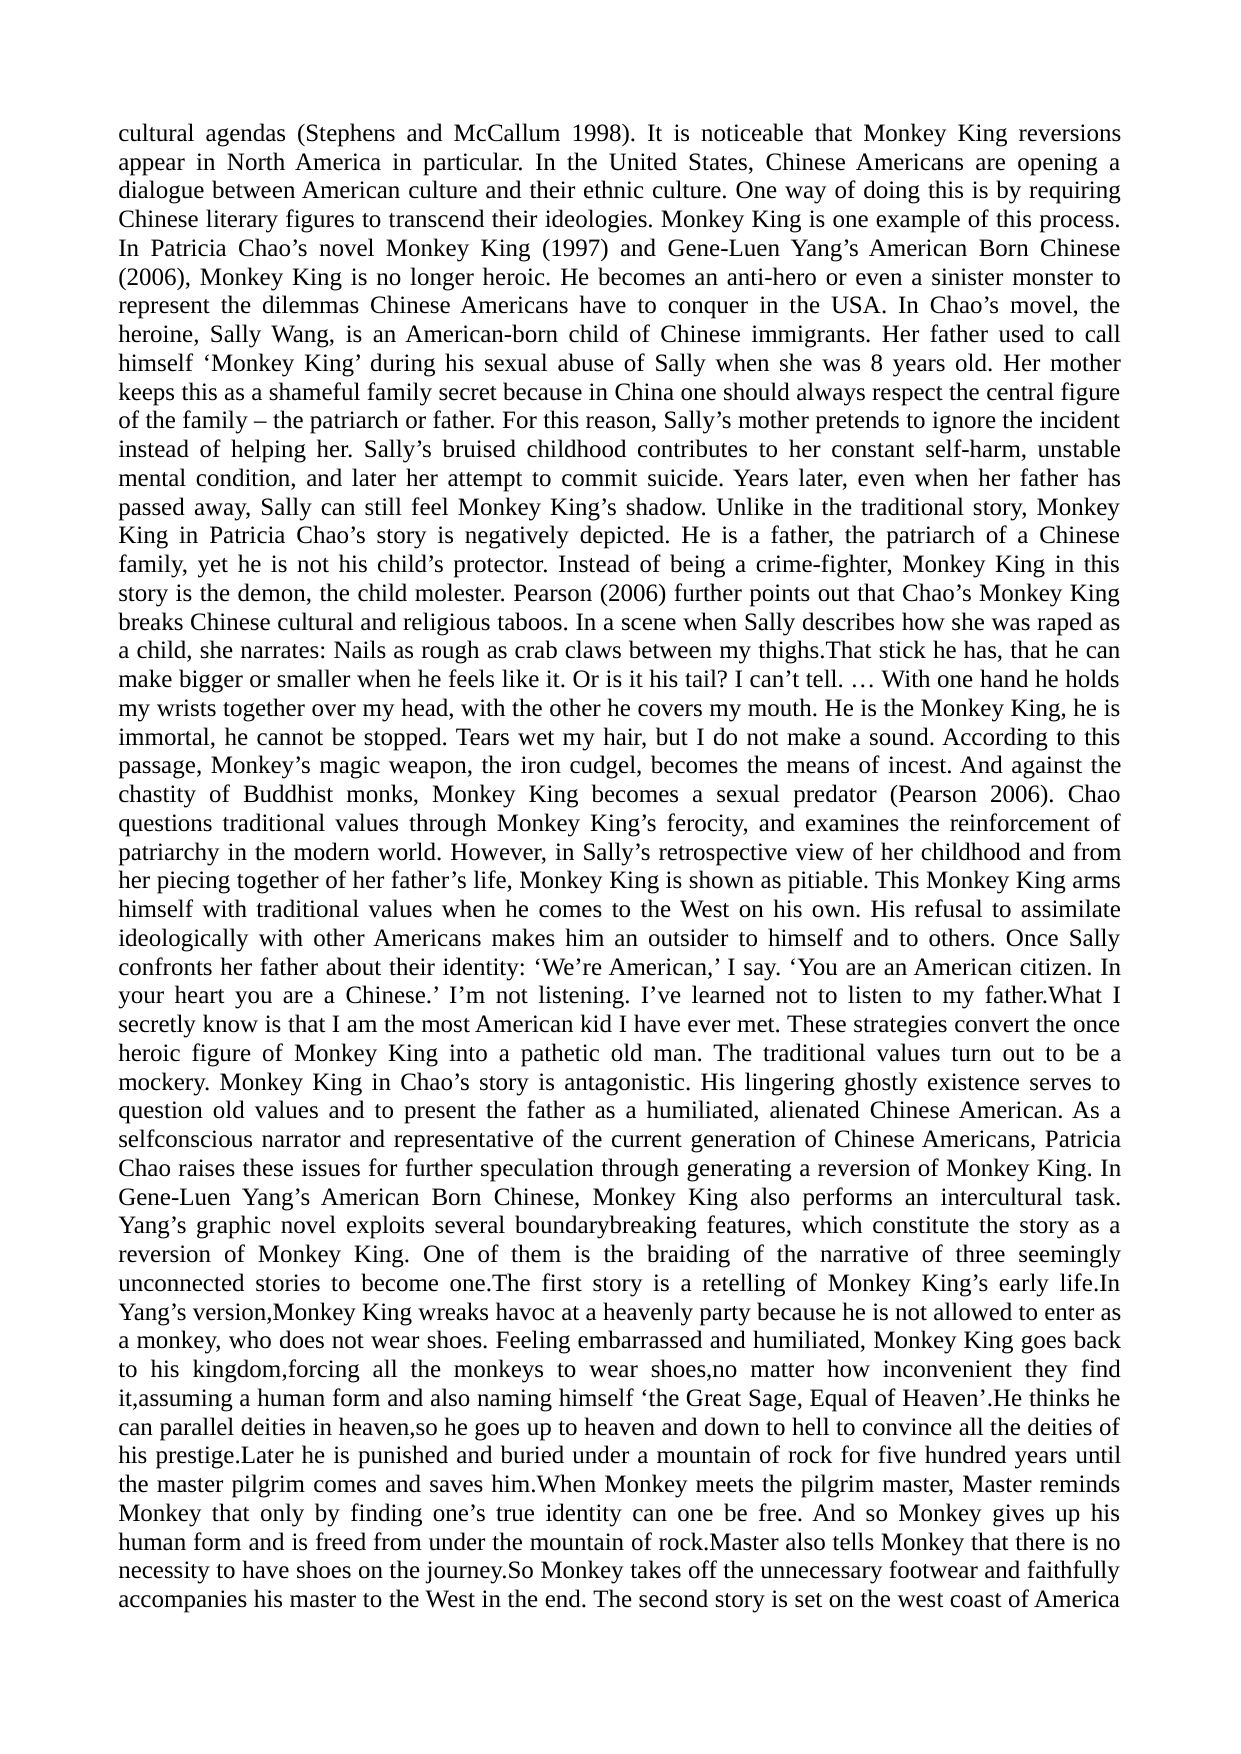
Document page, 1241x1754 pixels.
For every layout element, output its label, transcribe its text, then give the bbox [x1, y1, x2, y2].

text cultural agendas (Stephens and McCallum 1998). It is noticeable that Monkey King reversions appear in North America in particular. In the United States, Chinese Americans are opening a dialogue between American culture and their ethnic culture. One way of doing this is by requiring Chinese literary figures to transcend their ideologies. Monkey King is one example of this process. In Patricia Chao’s novel Monkey King (1997) and Gene-Luen Yang’s American Born Chinese (2006), Monkey King is no longer heroic. He becomes an anti-hero or even a sinister monster to represent the dilemmas Chinese Americans have to conquer in the USA. In Chao’s movel, the heroine, Sally Wang, is an American-born child of Chinese immigrants. Her father used to call himself ‘Monkey King’ during his sexual abuse of Sally when she was 8 years old. Her mother keeps this as a shameful family secret because in China one should always respect the central figure of the family – the patriarch or father. For this reason, Sally’s mother pretends to ignore the incident instead of helping her. Sally’s bruised childhood contributes to her constant self-harm, unstable mental condition, and later her attempt to commit suicide. Years later, even when her father has passed away, Sally can still feel Monkey King’s shadow. Unlike in the traditional story, Monkey King in Patricia Chao’s story is negatively depicted. He is a father, the patriarch of a Chinese family, yet he is not his child’s protector. Instead of being a crime-fighter, Monkey King in this story is the demon, the child molester. Pearson (2006) further points out that Chao’s Monkey King breaks Chinese cultural and religious taboos. In a scene when Sally describes how she was raped as a child, she narrates: Nails as rough as crab claws between my thighs.That stick he has, that he can make bigger or smaller when he feels like it. Or is it his tail? I can’t tell. … With one hand he holds my wrists together over my head, with the other he covers my mouth. He is the Monkey King, he is immortal, he cannot be stopped. Tears wet my hair, but I do not make a sound. According to this passage, Monkey’s magic weapon, the iron cudgel, becomes the means of incest. And against the chastity of Buddhist monks, Monkey King becomes a sexual predator (Pearson 2006). Chao questions traditional values through Monkey King’s ferocity, and examines the reinforcement of patriarchy in the modern world. However, in Sally’s retrospective view of her childhood and from her piecing together of her father’s life, Monkey King is shown as pitiable. This Monkey King arms himself with traditional values when he comes to the West on his own. His refusal to assimilate ideologically with other Americans makes him an outsider to himself and to others. Once Sally confronts her father about their identity: ‘We’re American,’ I say. ‘You are an American citizen. In your heart you are a Chinese.’ I’m not listening. I’ve learned not to listen to my father.What I secretly know is that I am the most American kid I have ever met. These strategies convert the once heroic figure of Monkey King into a pathetic old man. The traditional values turn out to be a mockery. Monkey King in Chao’s story is antagonistic. His lingering ghostly existence serves to question old values and to present the father as a humiliated, alienated Chinese American. As a selfconscious narrator and representative of the current generation of Chinese Americans, Patricia Chao raises these issues for further speculation through generating a reversion of Monkey King. In Gene-Luen Yang’s American Born Chinese, Monkey King also performs an intercultural task. Yang’s graphic novel exploits several boundarybreaking features, which constitute the story as a reversion of Monkey King. One of them is the braiding of the narrative of three seemingly unconnected stories to become one.The first story is a retelling of Monkey King’s early life.In Yang’s version,Monkey King wreaks havoc at a heavenly party because he is not allowed to enter as a monkey, who does not wear shoes. Feeling embarrassed and humiliated, Monkey King goes back to his kingdom,forcing all the monkeys to wear shoes,no matter how inconvenient they find it,assuming a human form and also naming himself ‘the Great Sage, Equal of Heaven’.He thinks he can parallel deities in heaven,so he goes up to heaven and down to hell to convince all the deities of his prestige.Later he is punished and buried under a mountain of rock for five hundred years until the master pilgrim comes and saves him.When Monkey meets the pilgrim master, Master reminds Monkey that only by finding one’s true identity can one be free. And so Monkey gives up his human form and is freed from under the mountain of rock.Master also tells Monkey that there is no necessity to have shoes on the journey.So Monkey takes off the unnecessary footwear and faithfully accompanies his master to the West in the end. The second story is set on the west coast of America [118, 118, 1122, 1613]
